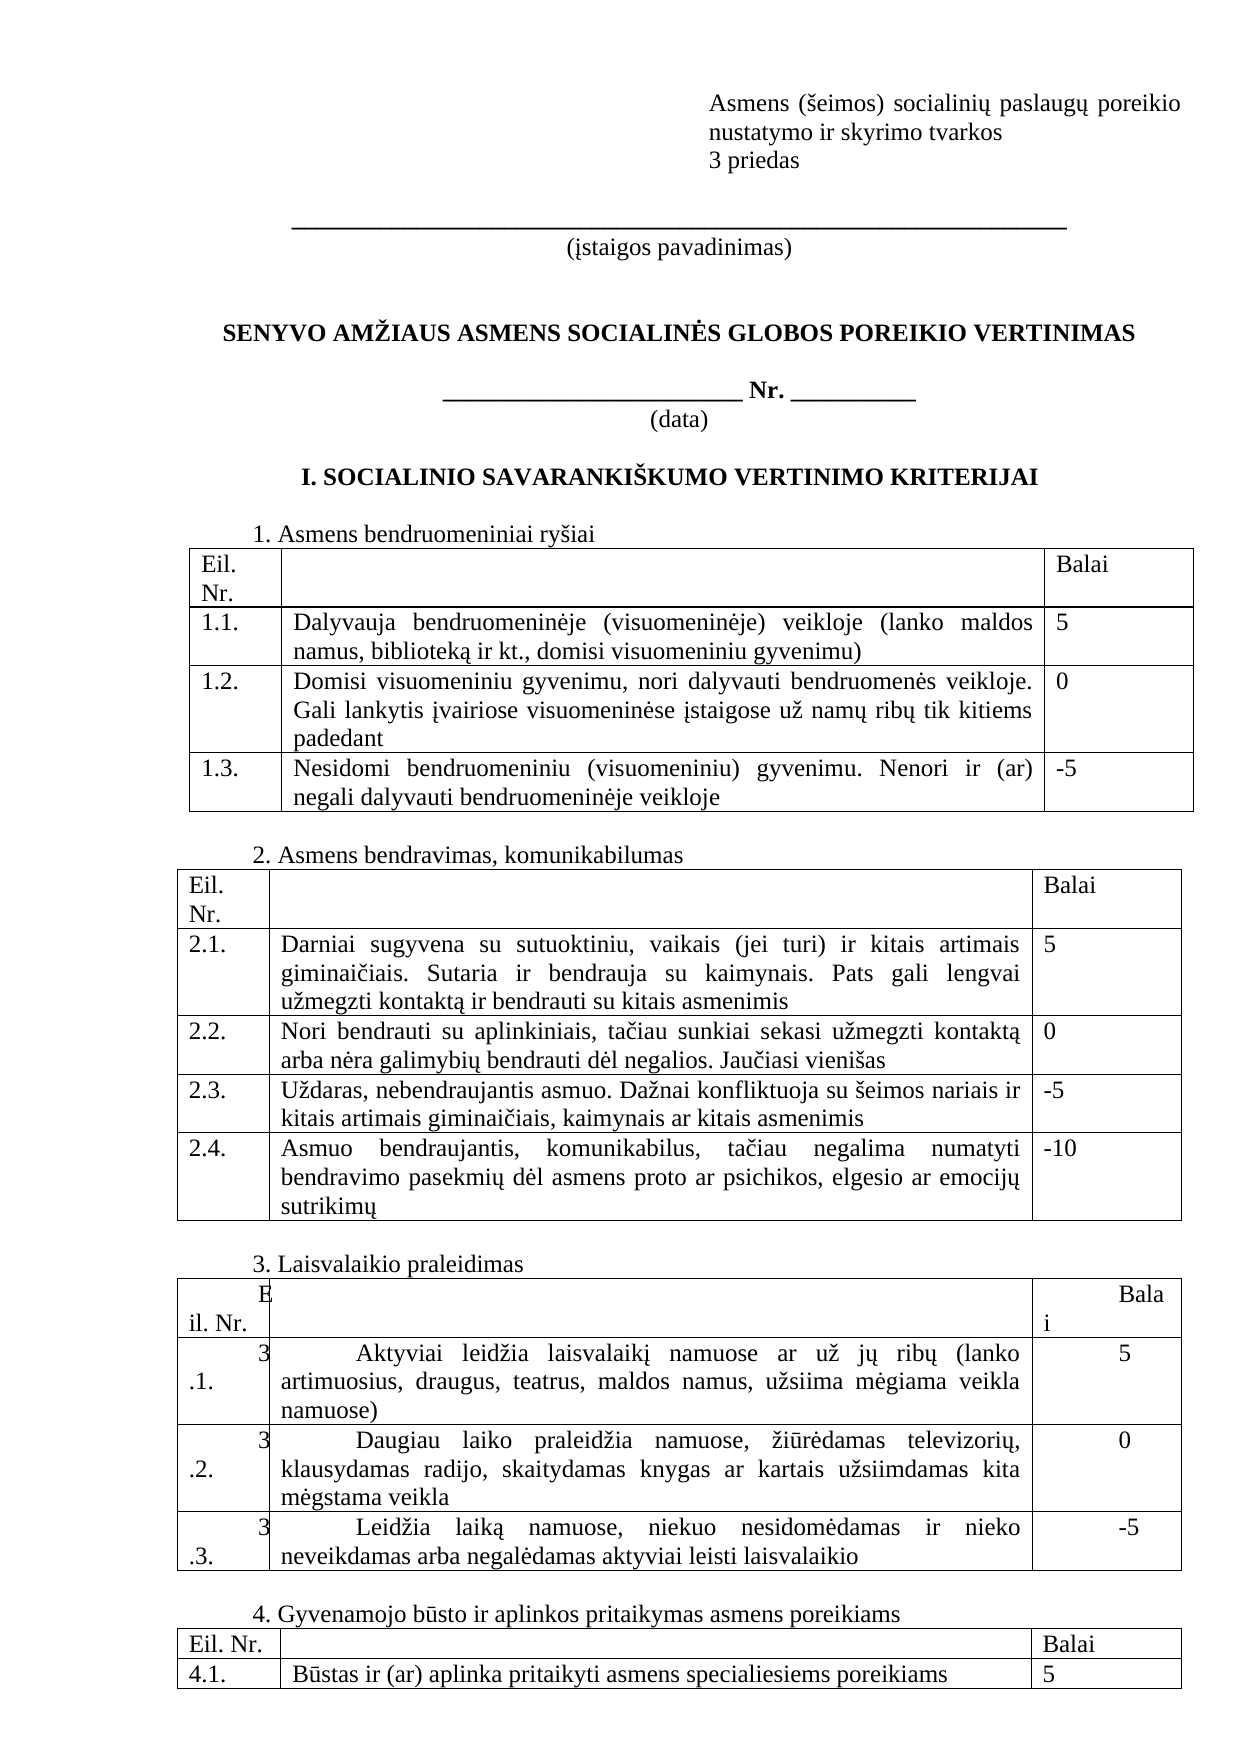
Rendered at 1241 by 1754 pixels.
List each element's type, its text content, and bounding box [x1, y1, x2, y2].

text (įstaigos pavadinimas) [177, 232, 1181, 260]
table_header Eil. Nr. [178, 1629, 280, 1658]
table_header Balai [1033, 870, 1181, 928]
table_cell 5 [1033, 929, 1181, 1015]
text SENYVO AMŽIAUS ASMENS SOCIALINĖS GLOBOS POREIKIO VERTINIMAS [177, 318, 1181, 347]
table_cell 1.1. [190, 608, 281, 665]
table_cell 2.1. [178, 929, 269, 1015]
table_header Eil. Nr. [190, 549, 281, 606]
table_header Balai [1032, 1629, 1181, 1658]
table_cell 5 [1032, 1659, 1181, 1688]
table_cell Aktyviai leidžia laisvalaikį namuose ar už jų ribų (lanko artimuosius, draugus, teatrus, maldos namus, užsiima mėgiama veikla namuose) [270, 1338, 1032, 1424]
table_cell Dalyvauja bendruomeninėje (visuomeninėje) veikloje (lanko maldos namus, biblioteką ir kt., domisi visuomeniniu gyvenimu) [282, 608, 1044, 665]
table_cell 3.2. [178, 1425, 269, 1511]
table_cell 0 [1033, 1016, 1181, 1074]
table_header [281, 1629, 1031, 1658]
text I. SOCIALINIO SAVARANKIŠKUMO VERTINIMO KRITERIJAI [158, 462, 1181, 490]
table_cell 5 [1033, 1338, 1181, 1424]
text ______________________________________________________________ [177, 203, 1181, 232]
table_cell Uždaras, nebendraujantis asmuo. Dažnai konfliktuoja su šeimos nariais ir kitais artimais giminaičiais, kaimynais ar kitais asmenimis [270, 1075, 1032, 1132]
table_cell 3.3. [178, 1512, 269, 1570]
table_cell Darniai sugyvena su sutuoktiniu, vaikais (jei turi) ir kitais artimais giminaičiais. Sutaria ir bendrauja su kaimynais. Pats gali lengvai užmegzti kontaktą ir bendrauti su kitais asmenimis [270, 929, 1032, 1015]
table_cell -5 [1045, 753, 1193, 811]
table_cell Nori bendrauti su aplinkiniais, tačiau sunkiai sekasi užmegzti kontaktą arba nėra galimybių bendrauti dėl negalios. Jaučiasi vienišas [270, 1016, 1032, 1074]
table_cell -5 [1033, 1075, 1181, 1132]
table_cell 1.2. [190, 666, 281, 752]
table_cell Būstas ir (ar) aplinka pritaikyti asmens specialiesiems poreikiams [281, 1659, 1031, 1688]
table_header Balai [1045, 549, 1193, 606]
table_header [270, 870, 1032, 928]
table_cell 0 [1045, 666, 1193, 752]
table_header Eil. Nr. [178, 1279, 269, 1337]
table_cell 3.1. [178, 1338, 269, 1424]
table_header Balai [1033, 1279, 1181, 1337]
table_header Eil. Nr. [178, 870, 269, 928]
table_cell Asmuo bendraujantis, komunikabilus, tačiau negalima numatyti bendravimo pasekmių dėl asmens proto ar psichikos, elgesio ar emocijų sutrikimų [270, 1133, 1032, 1219]
text 4. Gyvenamojo būsto ir aplinkos pritaikymas asmens poreikiams [177, 1599, 1181, 1628]
table_header [270, 1279, 1032, 1337]
table_cell Leidžia laiką namuose, niekuo nesidomėdamas ir nieko neveikdamas arba negalėdamas aktyviai leisti laisvalaikio [270, 1512, 1032, 1570]
text Asmens (šeimos) socialinių paslaugų poreikio nustatymo ir skyrimo tvarkos [709, 88, 1181, 145]
table_cell 2.2. [178, 1016, 269, 1074]
text 3. Laisvalaikio praleidimas [177, 1249, 1181, 1278]
table_cell Domisi visuomeniniu gyvenimu, nori dalyvauti bendruomenės veikloje. Gali lankytis įvairiose visuomeninėse įstaigose už namų ribų tik kitiems padedant [282, 666, 1044, 752]
table_cell -10 [1033, 1133, 1181, 1219]
table_cell 5 [1045, 608, 1193, 665]
table_cell 4.1. [178, 1659, 280, 1688]
table_cell Nesidomi bendruomeniniu (visuomeniniu) gyvenimu. Nenori ir (ar) negali dalyvauti bendruomeninėje veikloje [282, 753, 1044, 811]
text 1. Asmens bendruomeniniai ryšiai [177, 519, 1181, 548]
table_cell Daugiau laiko praleidžia namuose, žiūrėdamas televizorių, klausydamas radijo, skaitydamas knygas ar kartais užsiimdamas kita mėgstama veikla [270, 1425, 1032, 1511]
text 3 priedas [709, 145, 1181, 174]
table_cell -5 [1033, 1512, 1181, 1570]
text ________________________ Nr. __________ [177, 375, 1181, 404]
table_cell 1.3. [190, 753, 281, 811]
table_cell 2.3. [178, 1075, 269, 1132]
text (data) [177, 404, 1181, 433]
table_cell 2.4. [178, 1133, 269, 1219]
text 2. Asmens bendravimas, komunikabilumas [177, 841, 1181, 869]
table_cell 0 [1033, 1425, 1181, 1511]
table_header [282, 549, 1044, 606]
